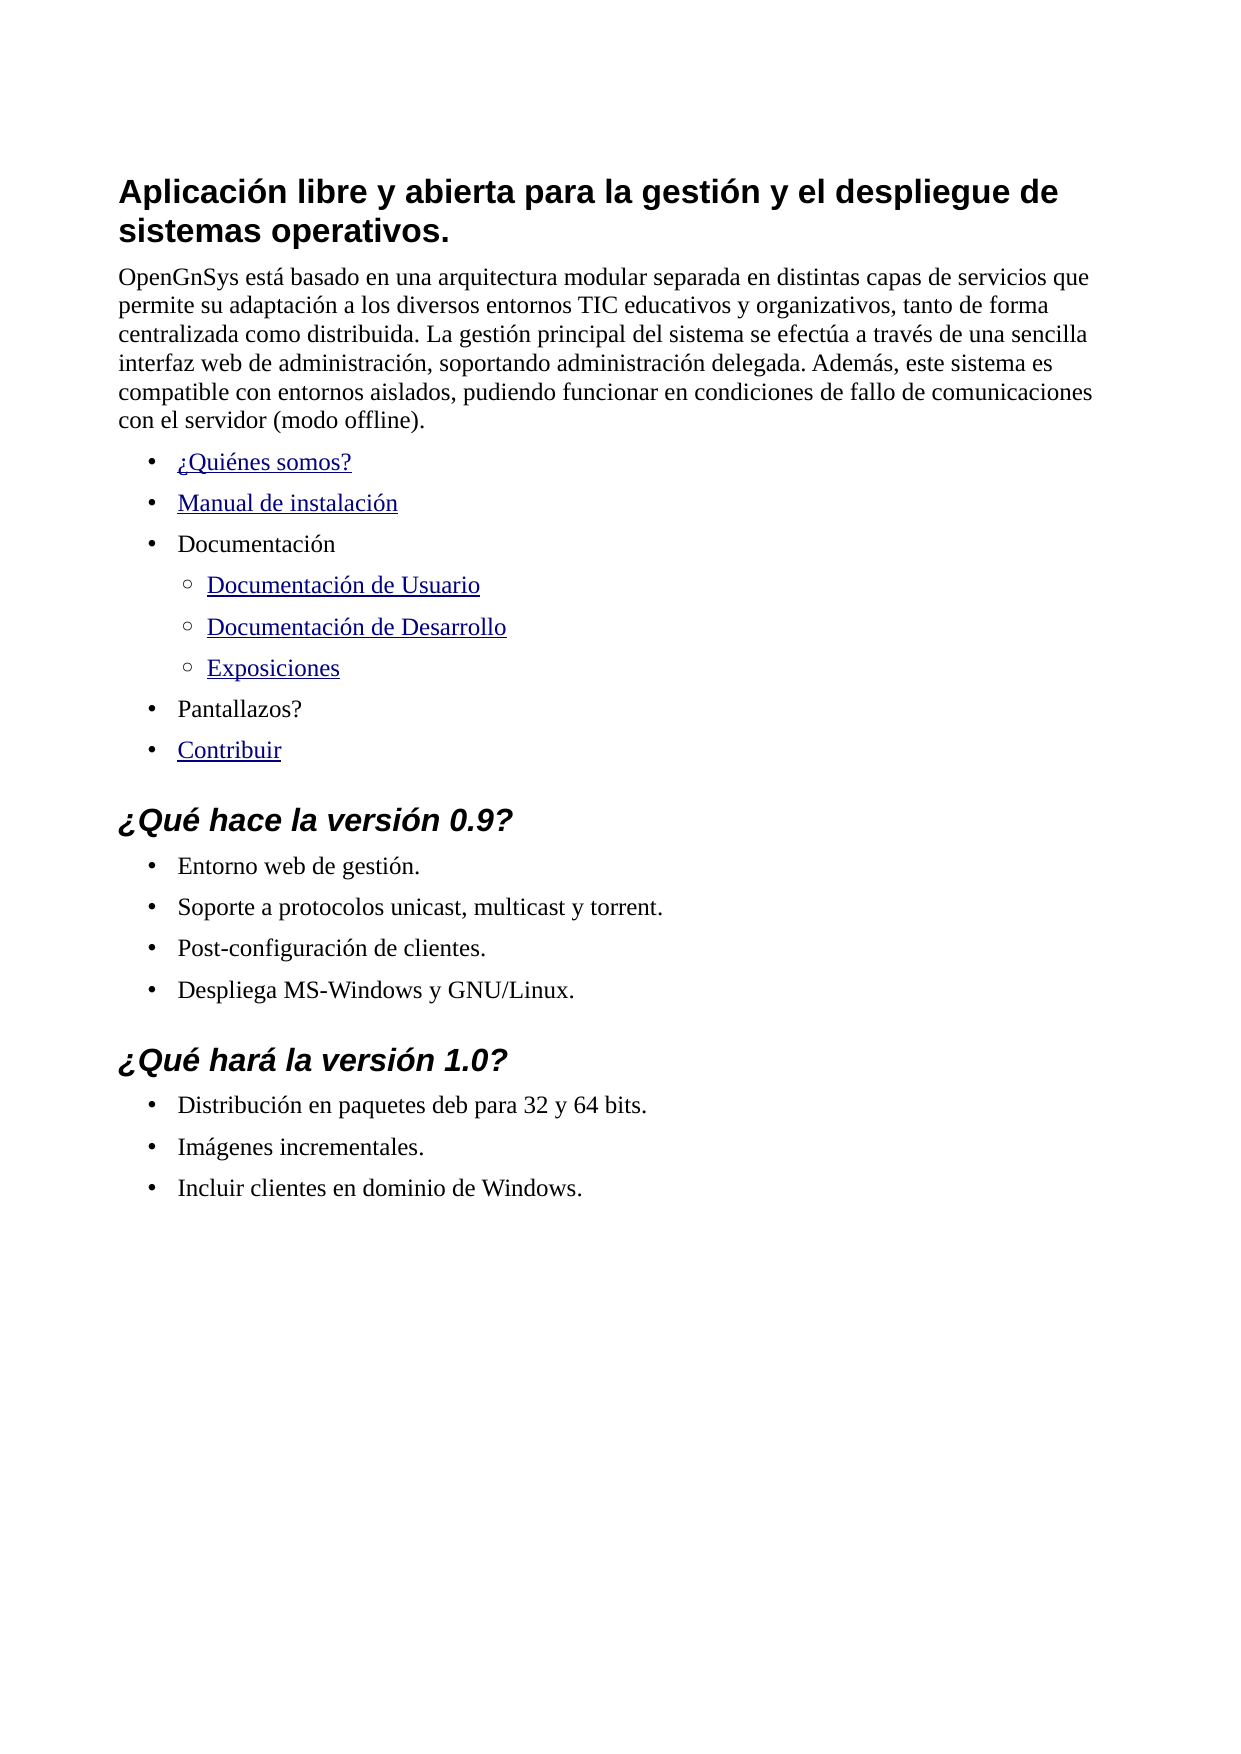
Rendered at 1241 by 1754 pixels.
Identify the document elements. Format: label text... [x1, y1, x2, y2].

list Manual de instalación [148, 488, 1122, 517]
list Documentación de Desarrollo [177, 612, 1122, 640]
list Distribución en paquetes deb para 32 y 64 bits. [148, 1090, 1122, 1119]
list ¿Quiénes somos? [148, 447, 1122, 475]
list Contribuir [148, 735, 1122, 764]
list Despliega MS-Windows y GNU/Linux. [148, 975, 1122, 1003]
list Exposiciones [177, 653, 1122, 682]
text OpenGnSys está basado en una arquitectura modular separada en distintas capas de servicios que permite su adaptación a los diversos entornos TIC educativos y organizativos, tanto de forma centralizada como distribuida. La gestión principal del sistema se efectúa a través de una sencilla interfaz web de administración, soportando administración delegada. Además, este sistema es compatible con entornos aislados, pudiendo funcionar en condiciones de fallo de comunicaciones con el servidor (modo offline). [118, 262, 1122, 434]
list Soporte a protocolos unicast, multicast y torrent. [148, 892, 1122, 921]
list Documentación de Usuario [177, 570, 1122, 599]
list Documentación [148, 529, 1122, 558]
subtitle ¿Qué hace la versión 0.9? [118, 802, 1122, 838]
list Post-configuración de clientes. [148, 933, 1122, 962]
list Entorno web de gestión. [148, 851, 1122, 880]
list Incluir clientes en dominio de Windows. [148, 1173, 1122, 1202]
subtitle ¿Qué hará la versión 1.0? [118, 1041, 1122, 1078]
subtitle Aplicación libre y abierta para la gestión y el despliegue de sistemas operativos. [118, 172, 1122, 249]
list Pantallazos? [148, 694, 1122, 723]
list Imágenes incrementales. [148, 1132, 1122, 1160]
